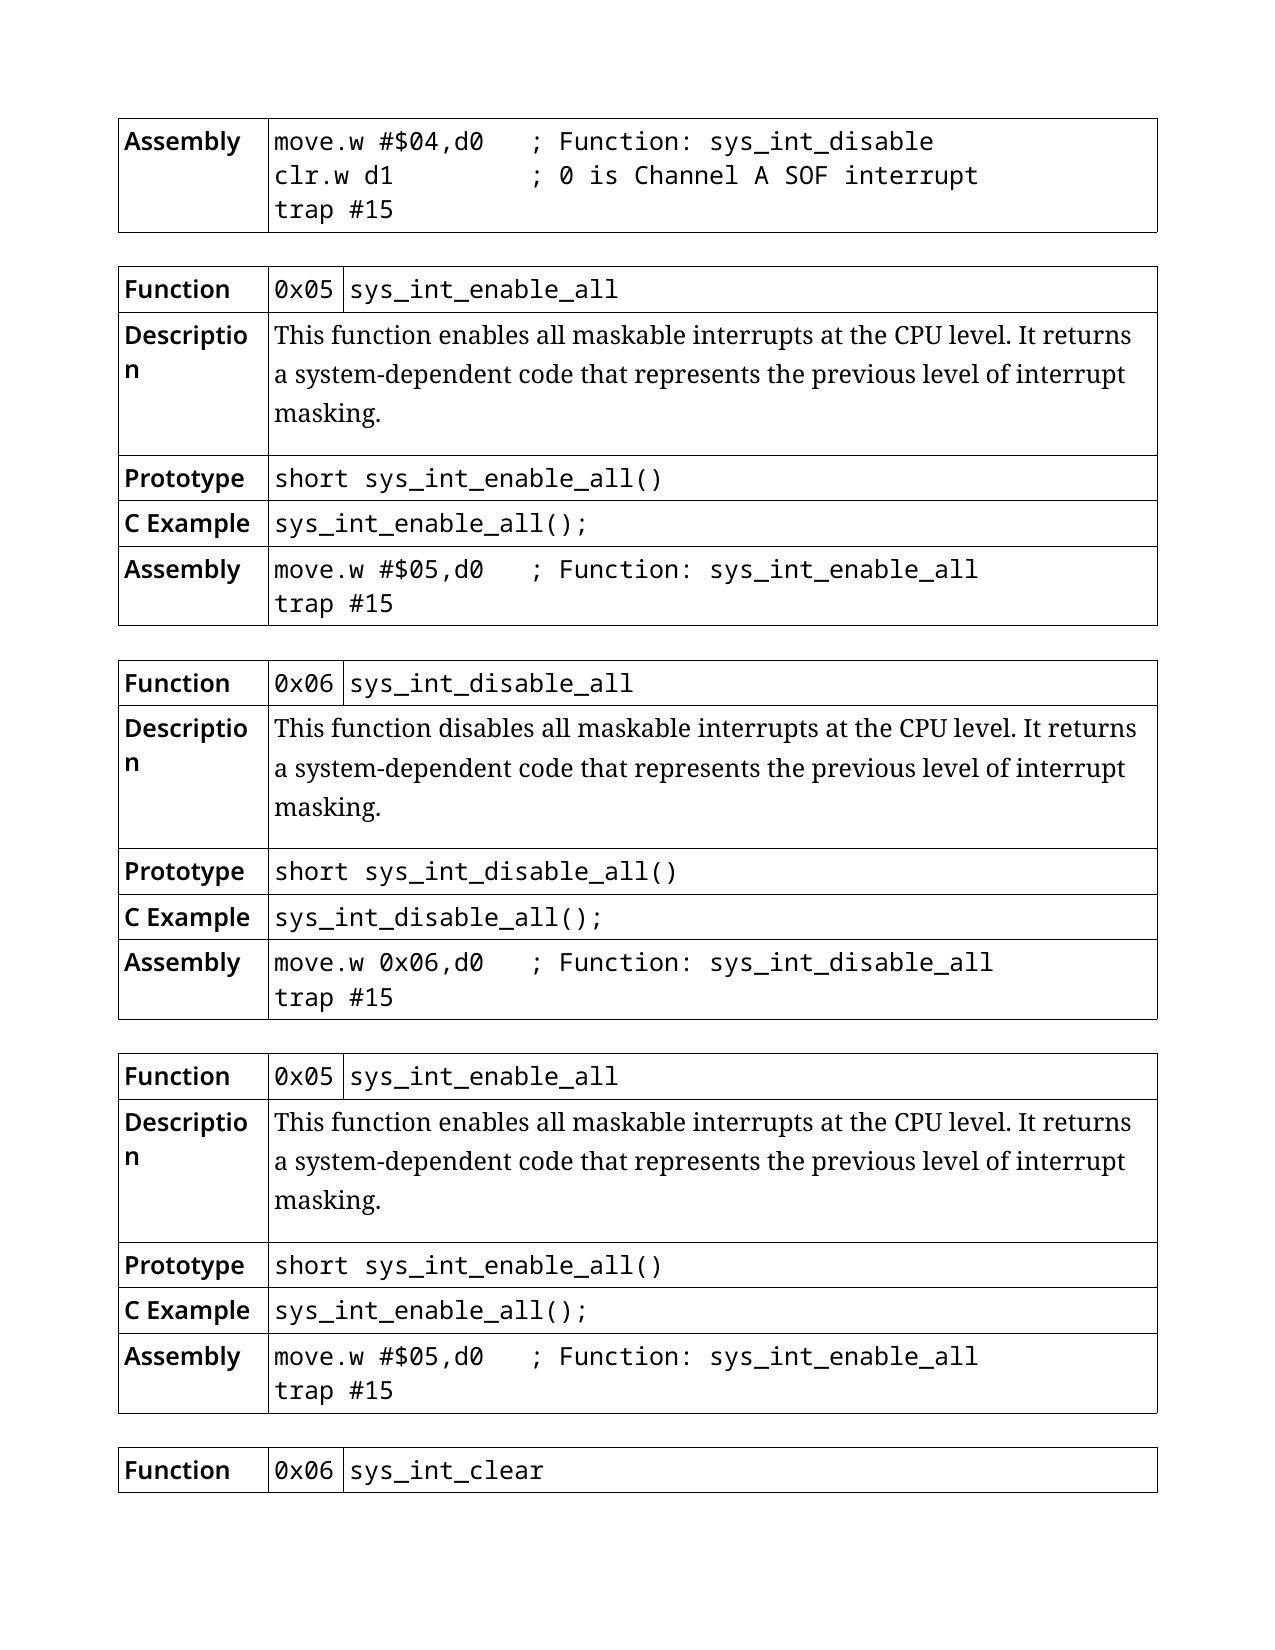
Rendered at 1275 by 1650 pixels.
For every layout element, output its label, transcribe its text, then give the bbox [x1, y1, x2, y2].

table_cell move.w #$04,d0 ; Function: sys_int_disable clr.w d1 ; 0 is Channel A SOF interrupt trap #15 [269, 119, 1157, 232]
table_header 0x06 [269, 661, 343, 705]
table_cell C Example [119, 895, 268, 939]
table_cell Description [119, 313, 268, 454]
table_cell C Example [119, 1288, 268, 1333]
table_cell short sys_int_enable_all() [269, 456, 1157, 500]
table_header sys_int_enable_all [344, 1054, 1157, 1099]
table_cell sys_int_disable_all(); [269, 895, 1157, 939]
table_cell sys_int_enable_all(); [269, 501, 1157, 546]
table_cell Assembly [119, 119, 268, 232]
table_cell sys_int_enable_all(); [269, 1288, 1157, 1333]
table_cell short sys_int_disable_all() [269, 849, 1157, 894]
table_header sys_int_enable_all [344, 267, 1157, 312]
table_cell short sys_int_enable_all() [269, 1243, 1157, 1287]
table_header 0x06 [269, 1448, 343, 1492]
table_cell move.w 0x06,d0 ; Function: sys_int_disable_all trap #15 [269, 940, 1157, 1019]
table_cell Description [119, 1100, 268, 1242]
table_cell This function enables all maskable interrupts at the CPU level. It returns a system-dependent code that represents the previous level of interrupt masking. [269, 313, 1157, 454]
table_header 0x05 [269, 267, 343, 312]
table_cell Prototype [119, 849, 268, 894]
table_cell Assembly [119, 547, 268, 625]
table_cell move.w #$05,d0 ; Function: sys_int_enable_all trap #15 [269, 547, 1157, 625]
table_cell This function enables all maskable interrupts at the CPU level. It returns a system-dependent code that represents the previous level of interrupt masking. [269, 1100, 1157, 1242]
table_cell move.w #$05,d0 ; Function: sys_int_enable_all trap #15 [269, 1334, 1157, 1412]
table_cell Prototype [119, 456, 268, 500]
table_header Function [119, 1448, 268, 1492]
table_header 0x05 [269, 1054, 343, 1099]
table_cell Description [119, 706, 268, 848]
table_cell Assembly [119, 940, 268, 1019]
table_header sys_int_disable_all [344, 661, 1157, 705]
table_header sys_int_clear [344, 1448, 1157, 1492]
table_header Function [119, 661, 268, 705]
table_cell This function disables all maskable interrupts at the CPU level. It returns a system-dependent code that represents the previous level of interrupt masking. [269, 706, 1157, 848]
table_cell C Example [119, 501, 268, 546]
table_cell Prototype [119, 1243, 268, 1287]
table_header Function [119, 1054, 268, 1099]
table_header Function [119, 267, 268, 312]
table_cell Assembly [119, 1334, 268, 1412]
